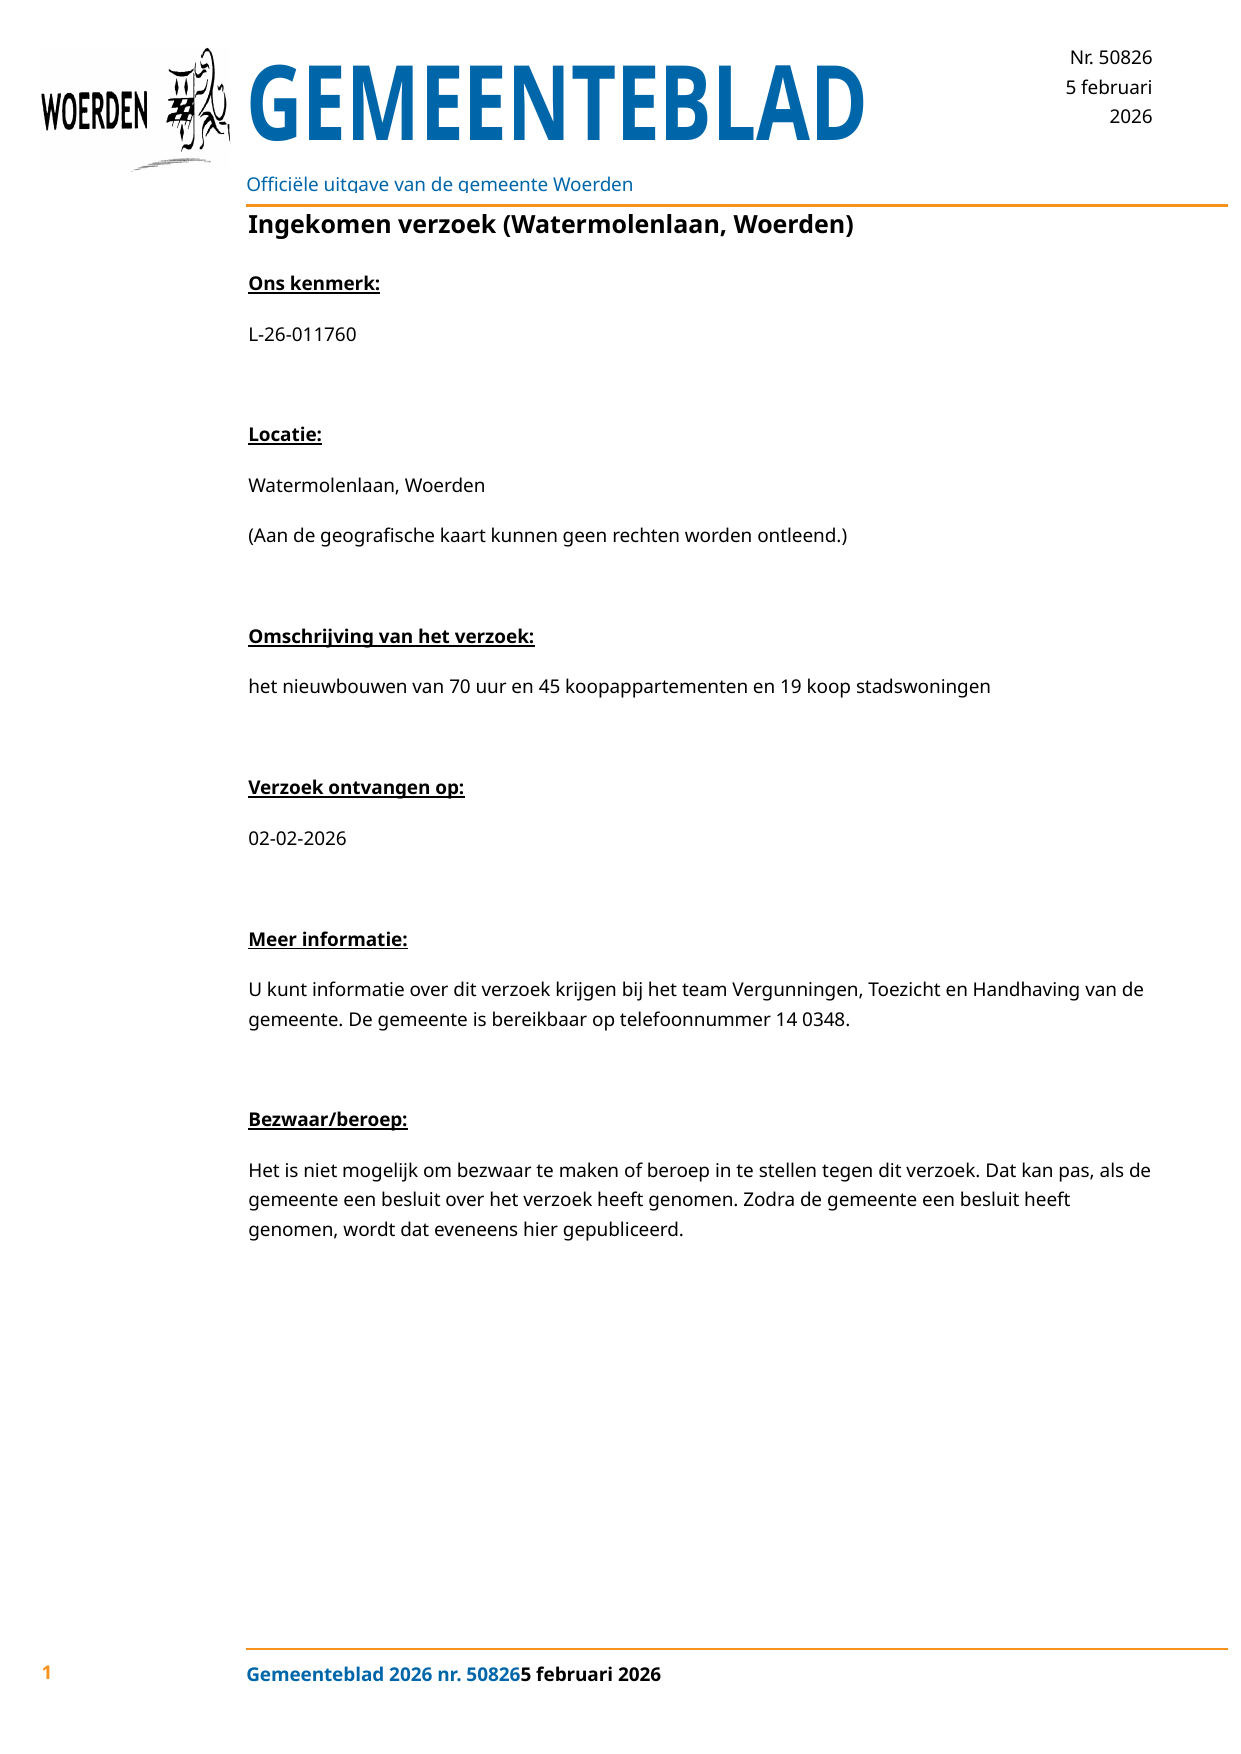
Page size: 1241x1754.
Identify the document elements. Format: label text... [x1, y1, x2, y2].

text Watermolenlaan, Woerden [248, 472, 1152, 498]
text het nieuwbouwen van 70 uur en 45 koopappartementen en 19 koop stadswoningen [248, 674, 1152, 699]
text (Aan de geografische kaart kunnen geen rechten worden ontleend.) [248, 522, 1152, 548]
picture [41, 47, 231, 172]
text Het is niet mogelijk om bezwaar te maken of beroep in te stellen tegen dit verzoek. Dat kan pas, als de gemeente een besluit over het verzoek heeft genomen. Zodra de gemeente een besluit heeft genomen, wordt dat eveneens hier gepubliceerd. [248, 1157, 1152, 1242]
text Verzoek ontvangen op: [248, 774, 1152, 800]
text Meer informatie: [248, 926, 1152, 951]
text 02-02-2026 [248, 825, 1152, 851]
text L-26-011760 [248, 321, 1152, 346]
text Ingekomen verzoek (Watermolenlaan, Woerden) [248, 207, 1152, 241]
text Omschrijving van het verzoek: [248, 623, 1152, 649]
text Locatie: [248, 422, 1152, 447]
text Ons kenmerk: [248, 270, 1152, 296]
text Bezwaar/beroep: [248, 1107, 1152, 1132]
text U kunt informatie over dit verzoek krijgen bij het team Vergunningen, Toezicht en Handhaving van de gemeente. De gemeente is bereikbaar op telefoonnummer 14 0348. [248, 976, 1152, 1031]
